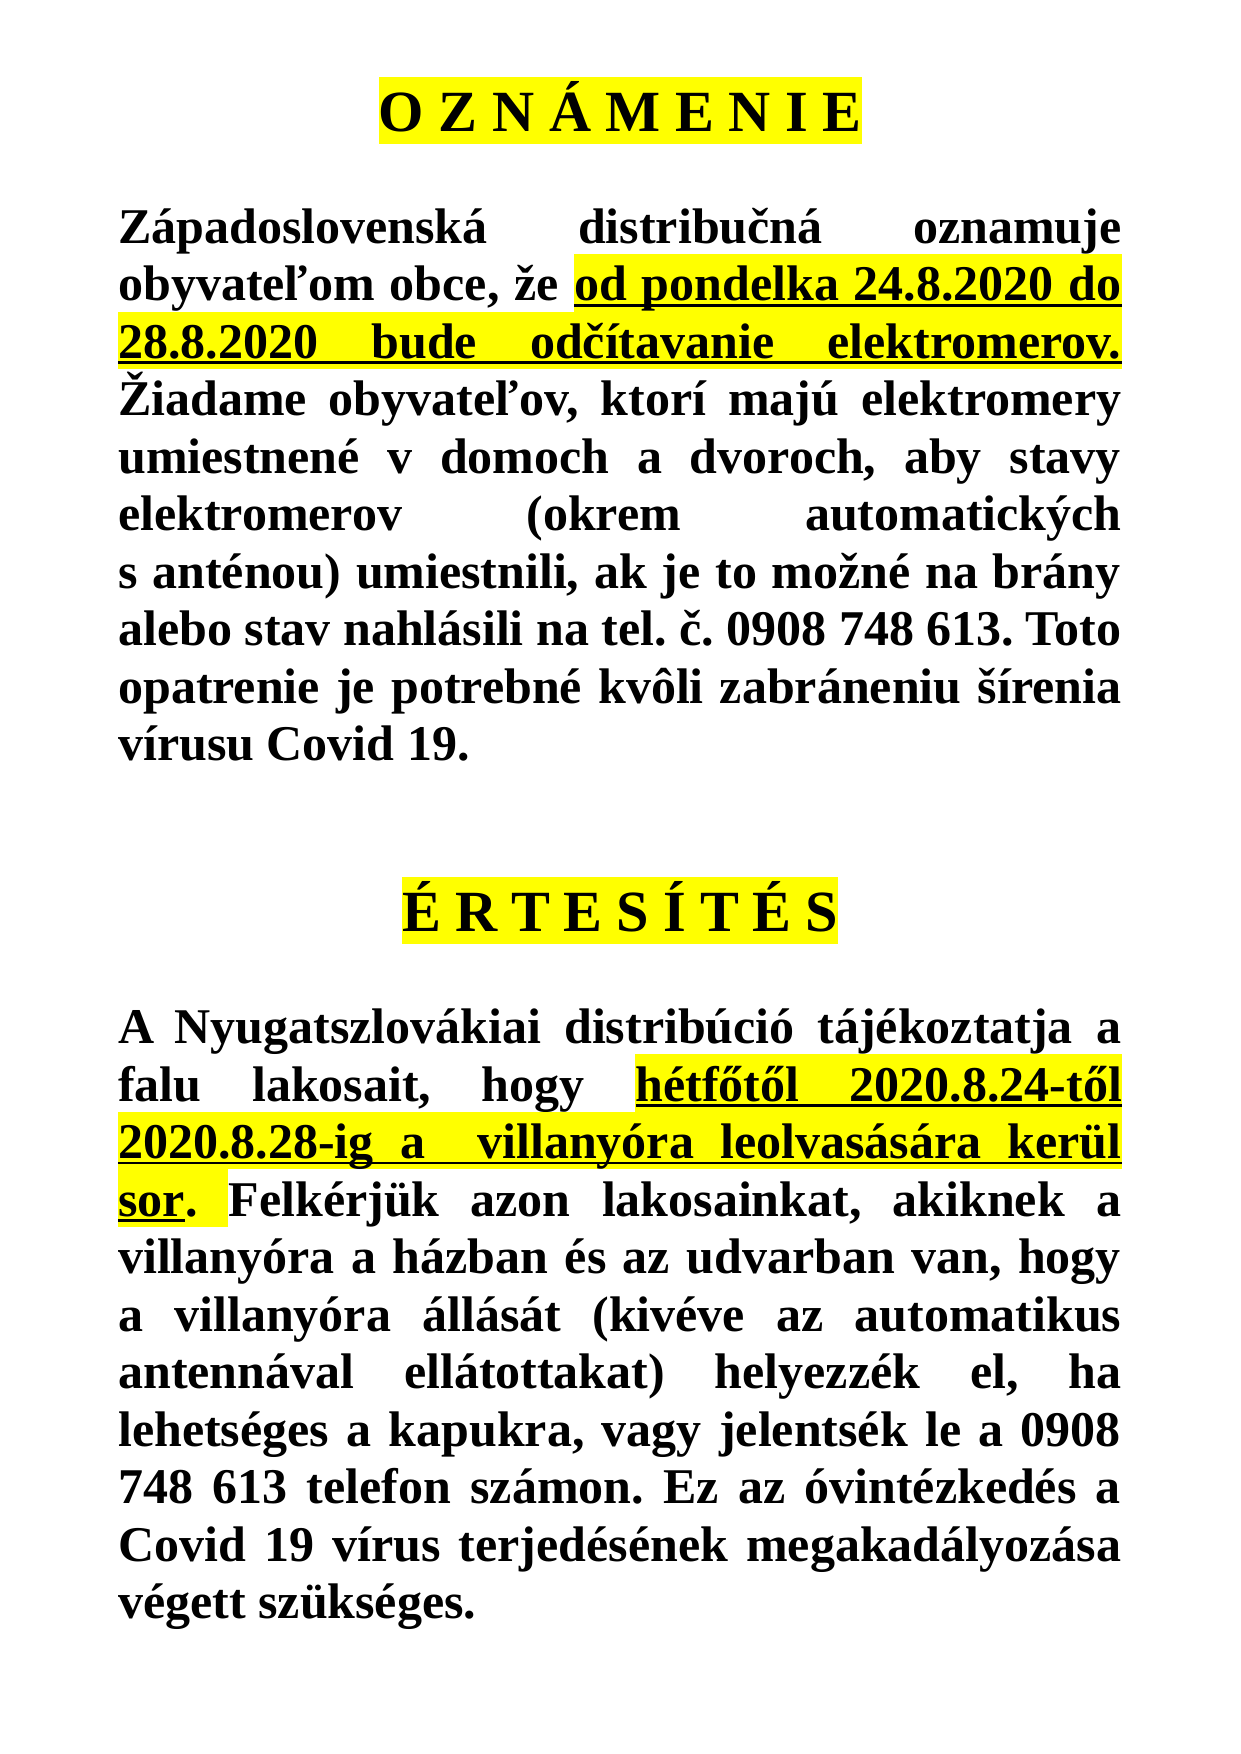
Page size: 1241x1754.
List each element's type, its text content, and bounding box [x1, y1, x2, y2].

text sor. Felkérjük azon lakosainkat, akiknek a villanyóra a házban és az udvarban van, hogy a villanyóra állását (kivéve az automatikus antennával ellátottakat) helyezzék el, ha lehetséges a kapukra, vagy jelentsék le a 0908 748 613 telefon számon. Ez az óvintézkedés a Covid 19 vírus terjedésének megakadályozása végett szükséges. [118, 1164, 1122, 1629]
text Žiadame obyvateľov, ktorí majú elektromery umiestnené v domoch a dvoroch, aby stavy elektromerov (okrem automatických s anténou) umiestnili, ak je to možné na brány alebo stav nahlásili na tel. č. 0908 748 613. Toto opatrenie je potrebné kvôli zabráneniu šírenia vírusu Covid 19. [118, 364, 1122, 772]
text Západoslovenská distribučná oznamuje obyvateľom obce, že od pondelka 24.8.2020 do 28.8.2020 bude odčítavanie elektromerov. [118, 197, 1122, 361]
text A Nyugatszlovákiai distribúció tájékoztatja a falu lakosait, hogy hétfőtől 2020.8.24-től 2020.8.28-ig a villanyóra leolvasására kerül [118, 997, 1122, 1162]
text O Z N Á M E N I E [118, 77, 1122, 144]
text É R T E S Í T É S [118, 877, 1122, 944]
